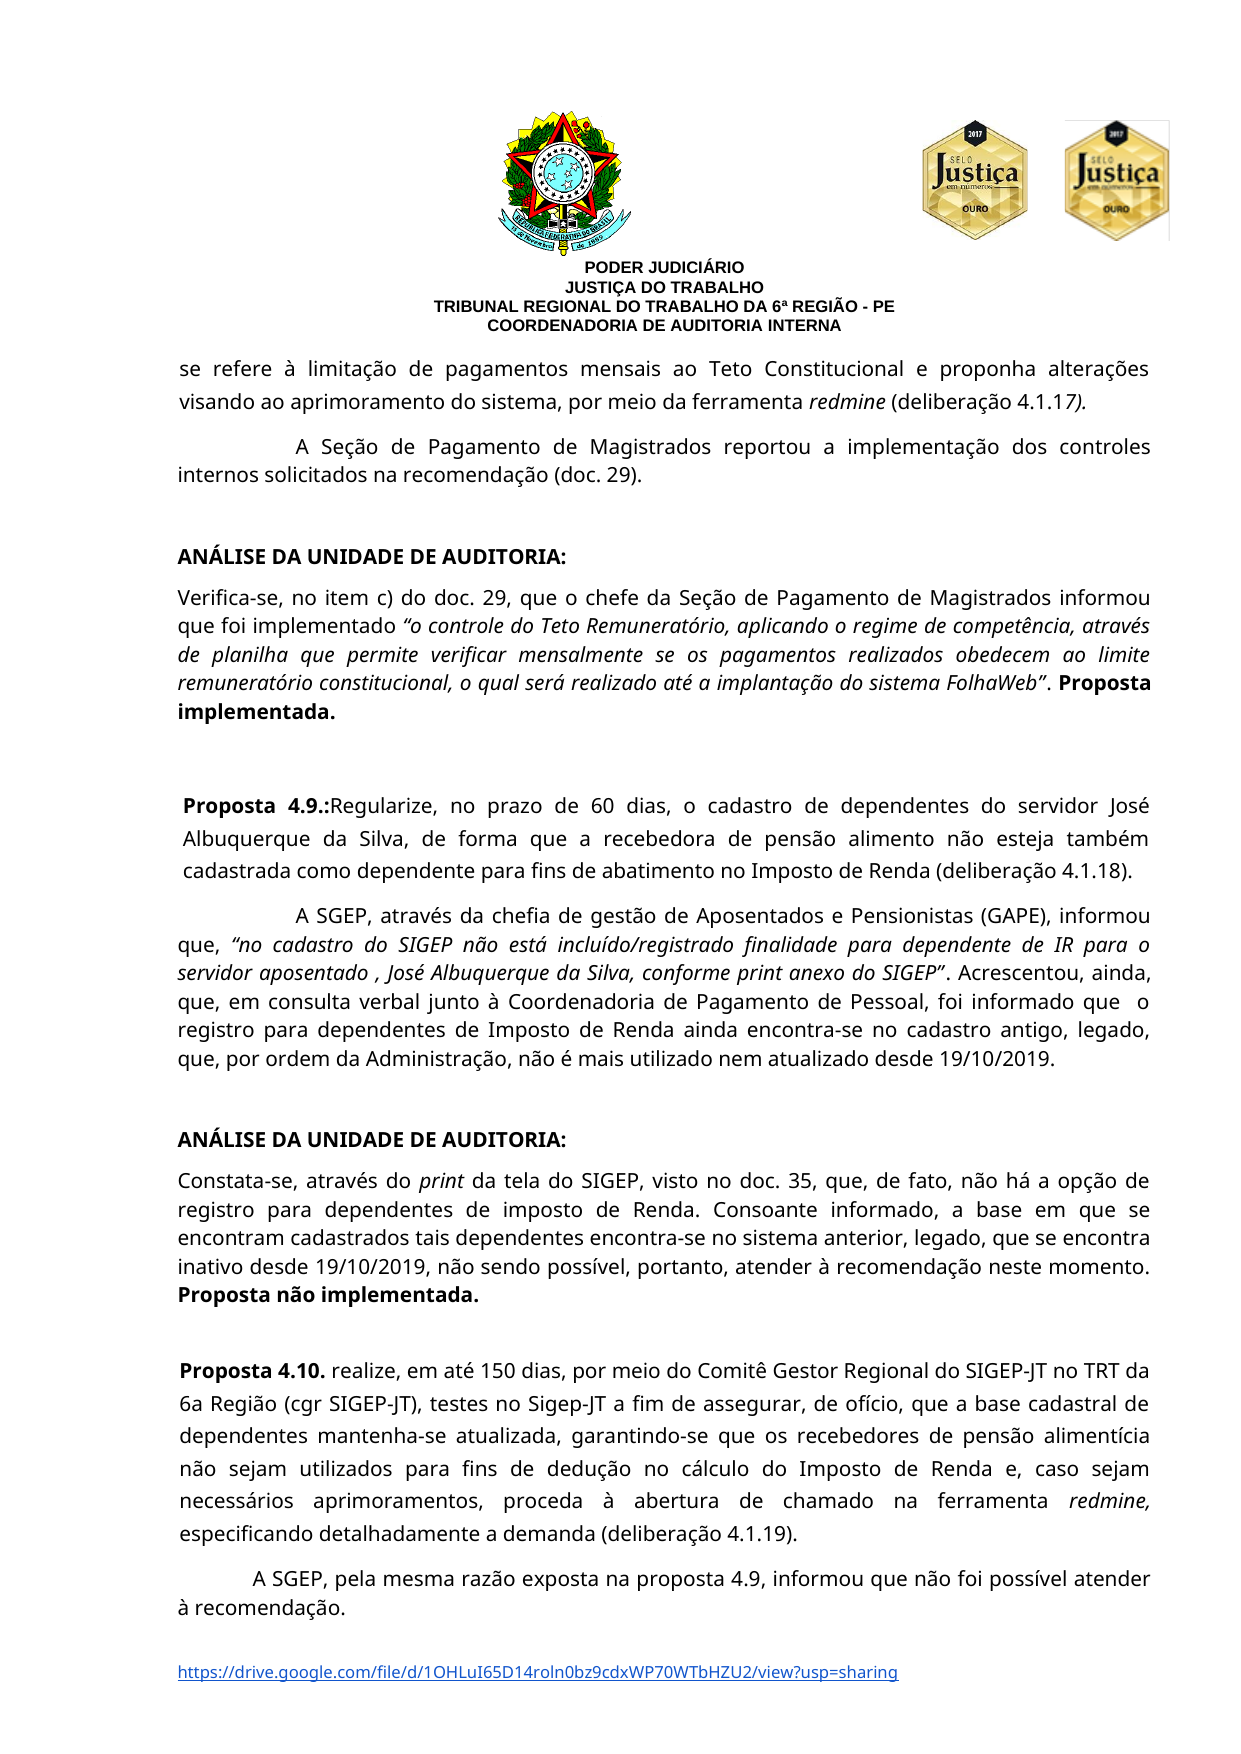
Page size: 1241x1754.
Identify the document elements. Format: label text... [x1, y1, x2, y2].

picture [922, 120, 1028, 240]
subtitle A SGEP, através da chefia de gestão de Aposentados e Pensionistas (GAPE), informou que, “no cadastro do SIGEP não está incluído/registrado finalidade para dependente de IR para o servidor aposentado , José Albuquerque da Silva, conforme print anexo do SIGEP”. Acrescentou, ainda, que, em consulta verbal junto à Coordenadoria de Pagamento de Pessoal, foi informado que o registro para dependentes de Imposto de Renda ainda encontra-se no cadastro antigo, legado, que, por ordem da Administração, não é mais utilizado nem atualizado desde 19/10/2019. [177, 902, 1152, 1072]
subtitle Verifica-se, no item c) do doc. 29, que o chefe da Seção de Pagamento de Magistrados informou que foi implementado “o controle do Teto Remuneratório, aplicando o regime de competência, através de planilha que permite verificar mensalmente se os pagamentos realizados obedecem ao limite remuneratório constitucional, o qual será realizado até a implantação do sistema FolhaWeb”. Proposta implementada. [177, 583, 1152, 725]
subtitle ANÁLISE DA UNIDADE DE AUDITORIA: [177, 542, 1152, 571]
picture [1064, 120, 1171, 241]
subtitle Proposta 4.10. realize, em até 150 dias, por meio do Comitê Gestor Regional do SIGEP-JT no TRT da 6a Região (cgr SIGEP-JT), testes no Sigep-JT a fim de assegurar, de ofício, que a base cadastral de dependentes mantenha-se atualizada, garantindo-se que os recebedores de pensão alimentícia não sejam utilizados para fins de dedução no cálculo do Imposto de Renda e, caso sejam necessários aprimoramentos, proceda à abertura de chamado na ferramenta redmine, especificando detalhadamente a demanda (deliberação 4.1.19). [179, 1356, 1151, 1548]
subtitle A Seção de Pagamento de Magistrados reportou a implementação dos controles internos solicitados na recomendação (doc. 29). [177, 432, 1152, 489]
subtitle A SGEP, pela mesma razão exposta na proposta 4.9, informou que não foi possível atender à recomendação. [177, 1564, 1152, 1621]
subtitle Proposta 4.9.:Regularize, no prazo de 60 dias, o cadastro de dependentes do servidor José Albuquerque da Silva, de forma que a recebedora de pensão alimento não esteja também cadastrada como dependente para fins de abatimento no Imposto de Renda (deliberação 4.1.18). [183, 791, 1151, 885]
picture [493, 103, 635, 259]
subtitle se refere à limitação de pagamentos mensais ao Teto Constitucional e proponha alterações visando ao aprimoramento do sistema, por meio da ferramenta redmine (deliberação 4.1.17). [179, 354, 1151, 415]
subtitle ANÁLISE DA UNIDADE DE AUDITORIA: [177, 1126, 1152, 1154]
subtitle Constata-se, através do print da tela do SIGEP, visto no doc. 35, que, de fato, não há a opção de registro para dependentes de imposto de Renda. Consoante informado, a base em que se encontram cadastrados tais dependentes encontra-se no sistema anterior, legado, que se encontra inativo desde 19/10/2019, não sendo possível, portanto, atender à recomendação neste momento. Proposta não implementada. [177, 1167, 1152, 1309]
